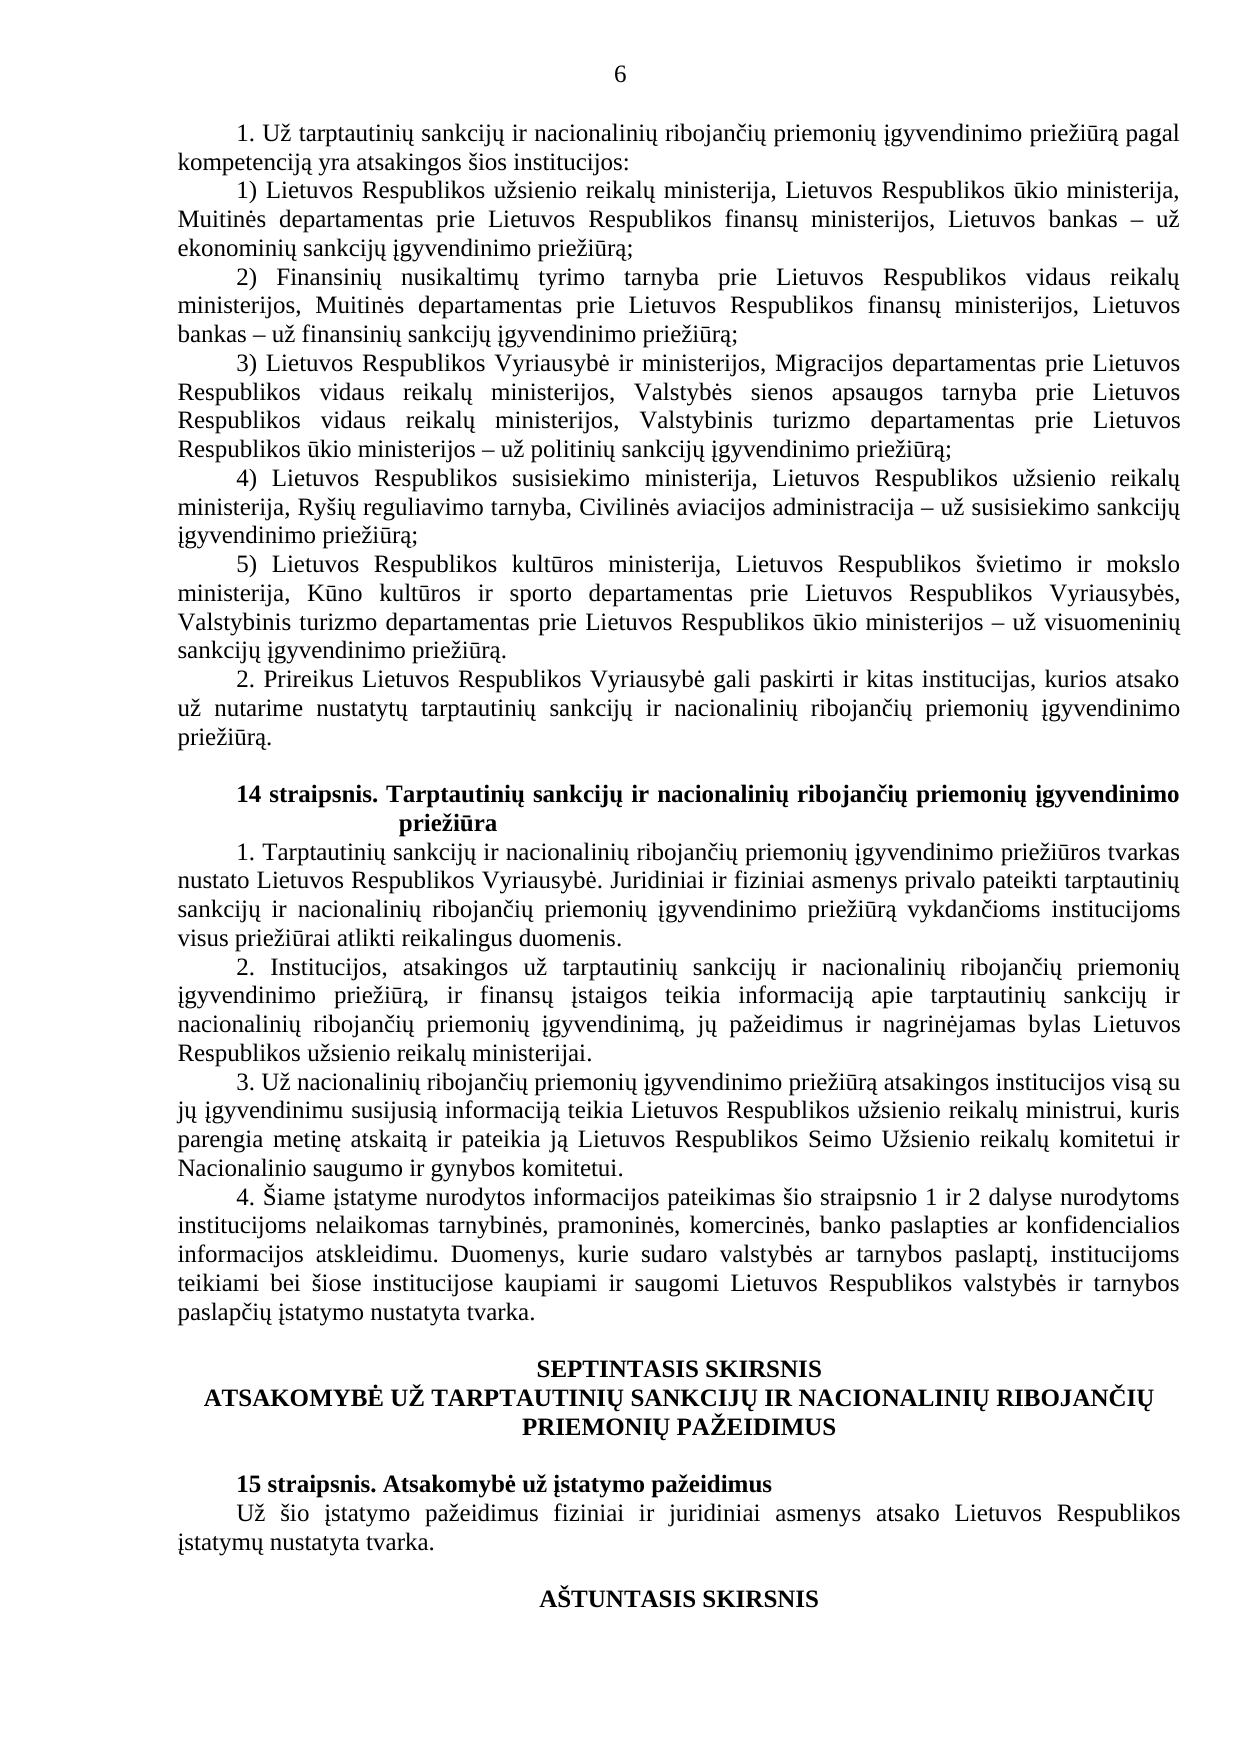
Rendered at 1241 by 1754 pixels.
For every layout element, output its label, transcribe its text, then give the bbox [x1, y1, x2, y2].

text Už šio įstatymo pažeidimus fiziniai ir juridiniai asmenys atsako Lietuvos Respublikos įstatymų nustatyta tvarka. [177, 1498, 1181, 1556]
text SEPTINTASIS SKIRSNIS [177, 1354, 1181, 1383]
text AŠTUNTASIS SKIRSNIS [177, 1584, 1181, 1613]
text 2. Prireikus Lietuvos Respublikos Vyriausybė gali paskirti ir kitas institucijas, kurios atsako už nutarime nustatytų tarptautinių sankcijų ir nacionalinių ribojančių priemonių įgyvendinimo priežiūrą. [177, 664, 1181, 751]
text 3) Lietuvos Respublikos Vyriausybė ir ministerijos, Migracijos departamentas prie Lietuvos Respublikos vidaus reikalų ministerijos, Valstybės sienos apsaugos tarnyba prie Lietuvos Respublikos vidaus reikalų ministerijos, Valstybinis turizmo departamentas prie Lietuvos Respublikos ūkio ministerijos – už politinių sankcijų įgyvendinimo priežiūrą; [177, 348, 1181, 463]
text 4) Lietuvos Respublikos susisiekimo ministerija, Lietuvos Respublikos užsienio reikalų ministerija, Ryšių reguliavimo tarnyba, Civilinės aviacijos administracija – už susisiekimo sankcijų įgyvendinimo priežiūrą; [177, 463, 1181, 549]
text 4. Šiame įstatyme nurodytos informacijos pateikimas šio straipsnio 1 ir 2 dalyse nurodytoms institucijoms nelaikomas tarnybinės, pramoninės, komercinės, banko paslapties ar konfidencialios informacijos atskleidimu. Duomenys, kurie sudaro valstybės ar tarnybos paslaptį, institucijoms teikiami bei šiose institucijose kaupiami ir saugomi Lietuvos Respublikos valstybės ir tarnybos paslapčių įstatymo nustatyta tvarka. [177, 1182, 1181, 1326]
text 15 straipsnis. Atsakomybė už įstatymo pažeidimus [177, 1469, 1181, 1498]
text 5) Lietuvos Respublikos kultūros ministerija, Lietuvos Respublikos švietimo ir mokslo ministerija, Kūno kultūros ir sporto departamentas prie Lietuvos Respublikos Vyriausybės, Valstybinis turizmo departamentas prie Lietuvos Respublikos ūkio ministerijos – už visuomeninių sankcijų įgyvendinimo priežiūrą. [177, 549, 1181, 664]
text 1. Už tarptautinių sankcijų ir nacionalinių ribojančių priemonių įgyvendinimo priežiūrą pagal kompetenciją yra atsakingos šios institucijos: [177, 118, 1181, 176]
text 3. Už nacionalinių ribojančių priemonių įgyvendinimo priežiūrą atsakingos institucijos visą su jų įgyvendinimu susijusią informaciją teikia Lietuvos Respublikos užsienio reikalų ministrui, kuris parengia metinę atskaitą ir pateikia ją Lietuvos Respublikos Seimo Užsienio reikalų komitetui ir Nacionalinio saugumo ir gynybos komitetui. [177, 1067, 1181, 1182]
text 2. Institucijos, atsakingos už tarptautinių sankcijų ir nacionalinių ribojančių priemonių įgyvendinimo priežiūrą, ir finansų įstaigos teikia informaciją apie tarptautinių sankcijų ir nacionalinių ribojančių priemonių įgyvendinimą, jų pažeidimus ir nagrinėjamas bylas Lietuvos Respublikos užsienio reikalų ministerijai. [177, 952, 1181, 1067]
text 1) Lietuvos Respublikos užsienio reikalų ministerija, Lietuvos Respublikos ūkio ministerija, Muitinės departamentas prie Lietuvos Respublikos finansų ministerijos, Lietuvos bankas – už ekonominių sankcijų įgyvendinimo priežiūrą; [177, 176, 1181, 262]
text 2) Finansinių nusikaltimų tyrimo tarnyba prie Lietuvos Respublikos vidaus reikalų ministerijos, Muitinės departamentas prie Lietuvos Respublikos finansų ministerijos, Lietuvos bankas – už finansinių sankcijų įgyvendinimo priežiūrą; [177, 262, 1181, 348]
text 14 straipsnis. Tarptautinių sankcijų ir nacionalinių ribojančių priemonių įgyvendinimo priežiūra [236, 779, 1181, 837]
text 1. Tarptautinių sankcijų ir nacionalinių ribojančių priemonių įgyvendinimo priežiūros tvarkas nustato Lietuvos Respublikos Vyriausybė. Juridiniai ir fiziniai asmenys privalo pateikti tarptautinių sankcijų ir nacionalinių ribojančių priemonių įgyvendinimo priežiūrą vykdančioms institucijoms visus priežiūrai atlikti reikalingus duomenis. [177, 837, 1181, 952]
text ATSAKOMYBĖ UŽ TARPTAUTINIŲ SANKCIJŲ IR NACIONALINIŲ RIBOJANČIŲ PRIEMONIŲ PAŽEIDIMUS [177, 1383, 1181, 1441]
